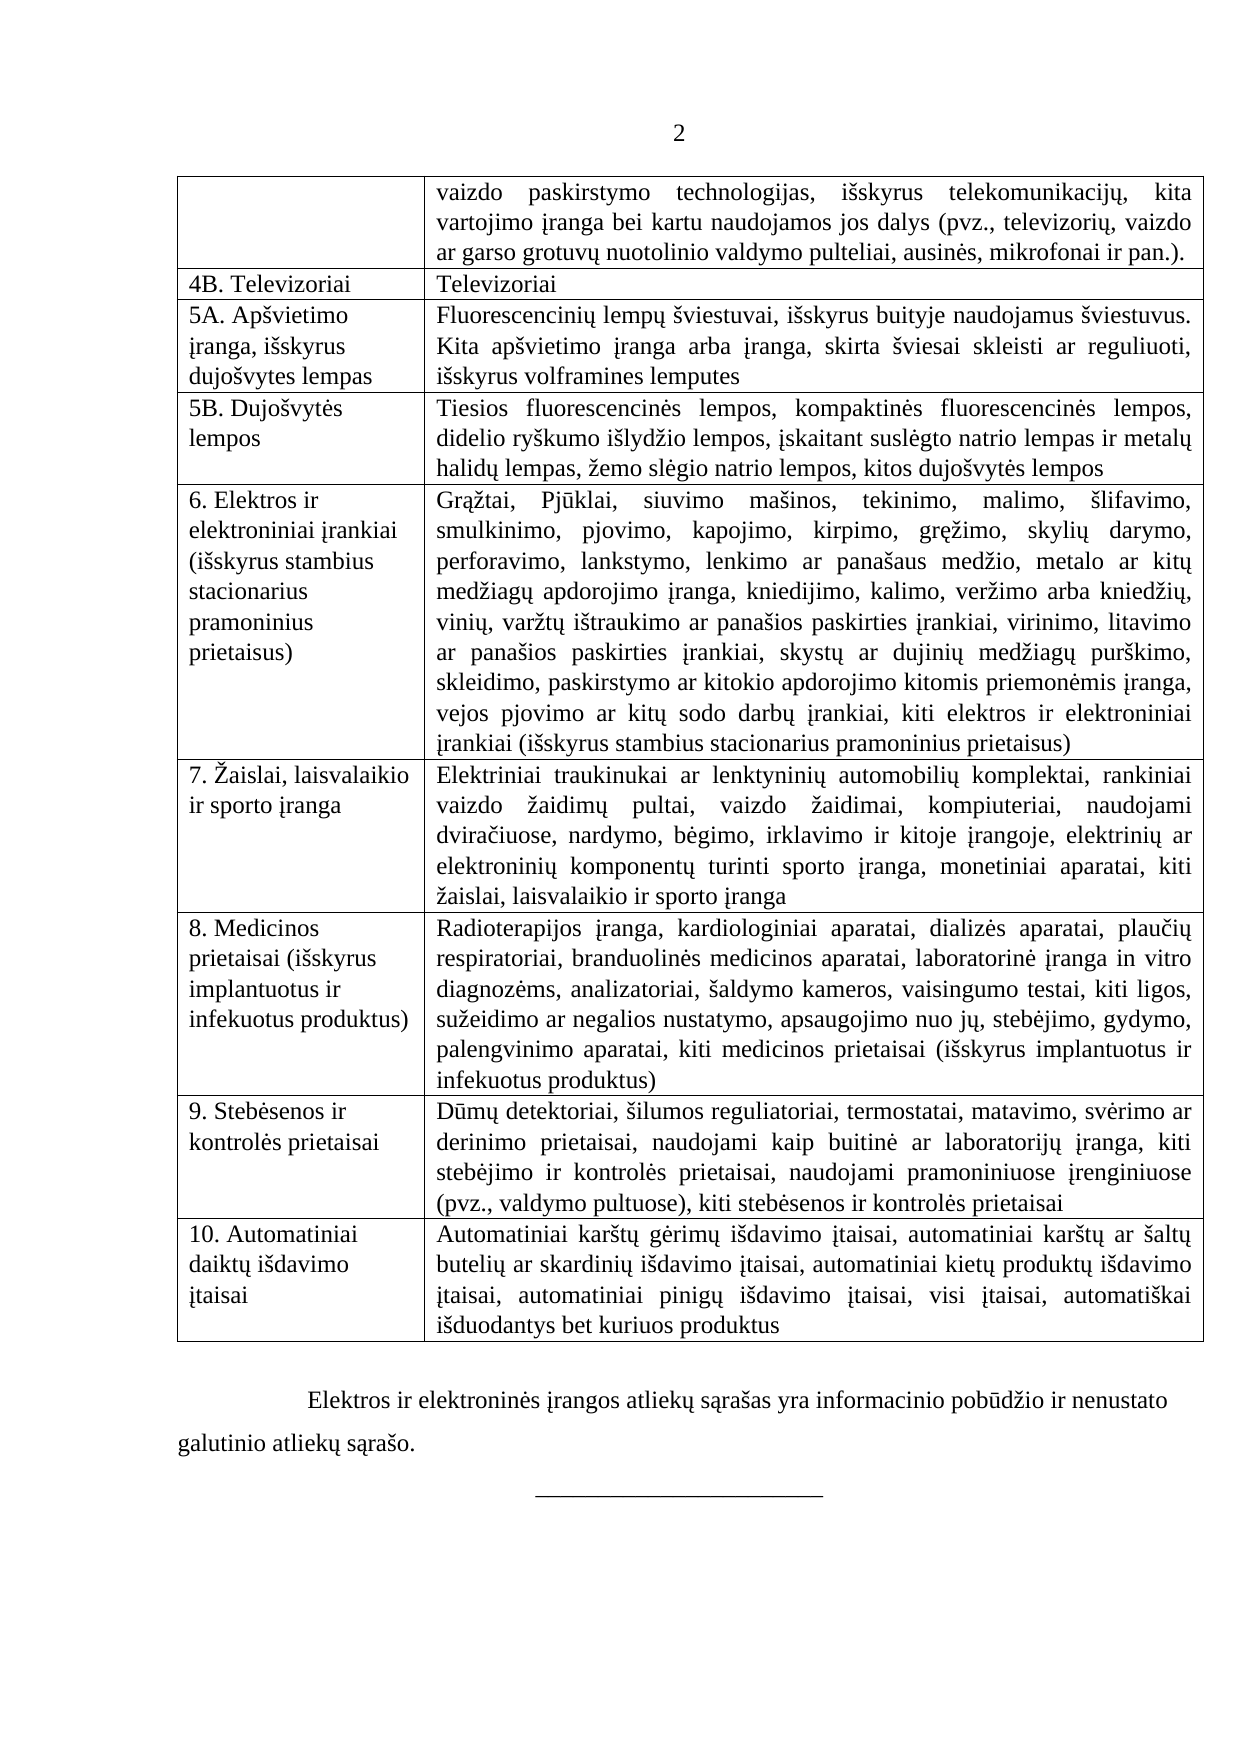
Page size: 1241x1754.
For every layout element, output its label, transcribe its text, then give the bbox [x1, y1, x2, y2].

table_cell 6. Elektros ir elektroniniai įrankiai (išskyrus stambius stacionarius pramoninius prietaisus) [178, 485, 424, 759]
table_cell 9. Stebėsenos ir kontrolės prietaisai [178, 1096, 424, 1218]
table_cell Grąžtai, Pjūklai, siuvimo mašinos, tekinimo, malimo, šlifavimo, smulkinimo, pjovimo, kapojimo, kirpimo, gręžimo, skylių darymo, perforavimo, lankstymo, lenkimo ar panašaus medžio, metalo ar kitų medžiagų apdorojimo įranga, kniedijimo, kalimo, veržimo arba kniedžių, vinių, varžtų ištraukimo ar panašios paskirties įrankiai, virinimo, litavimo ar panašios paskirties įrankiai, skystų ar dujinių medžiagų purškimo, skleidimo, paskirstymo ar kitokio apdorojimo kitomis priemonėmis įranga, vejos pjovimo ar kitų sodo darbų įrankiai, kiti elektros ir elektroniniai įrankiai (išskyrus stambius stacionarius pramoninius prietaisus) [425, 485, 1203, 759]
table_cell 7. Žaislai, laisvalaikio ir sporto įranga [178, 760, 424, 912]
table_cell 10. Automatiniai daiktų išdavimo įtaisai [178, 1219, 424, 1341]
table_cell 8. Medicinos prietaisai (išskyrus implantuotus ir infekuotus produktus) [178, 913, 424, 1095]
table_cell Elektriniai traukinukai ar lenktyninių automobilių komplektai, rankiniai vaizdo žaidimų pultai, vaizdo žaidimai, kompiuteriai, naudojami dviračiuose, nardymo, bėgimo, irklavimo ir kitoje įrangoje, elektrinių ar elektroninių komponentų turinti sporto įranga, monetiniai aparatai, kiti žaislai, laisvalaikio ir sporto įranga [425, 760, 1203, 912]
table_cell 4B. Televizoriai [178, 269, 424, 299]
table_cell 5A. Apšvietimo įranga, išskyrus dujošvytes lempas [178, 300, 424, 392]
table_cell Dūmų detektoriai, šilumos reguliatoriai, termostatai, matavimo, svėrimo ar derinimo prietaisai, naudojami kaip buitinė ar laboratorijų įranga, kiti stebėjimo ir kontrolės prietaisai, naudojami pramoniniuose įrenginiuose (pvz., valdymo pultuose), kiti stebėsenos ir kontrolės prietaisai [425, 1096, 1203, 1218]
text Elektros ir elektroninės įrangos atliekų sąrašas yra informacinio pobūdžio ir nenustato galutinio atliekų sąrašo. [177, 1385, 1181, 1457]
table_cell Automatiniai karštų gėrimų išdavimo įtaisai, automatiniai karštų ar šaltų butelių ar skardinių išdavimo įtaisai, automatiniai kietų produktų išdavimo įtaisai, automatiniai pinigų išdavimo įtaisai, visi įtaisai, automatiškai išduodantys bet kuriuos produktus [425, 1219, 1203, 1341]
table_cell [178, 177, 424, 268]
table_cell Televizoriai [425, 269, 1203, 299]
table_cell Tiesios fluorescencinės lempos, kompaktinės fluorescencinės lempos, didelio ryškumo išlydžio lempos, įskaitant suslėgto natrio lempas ir metalų halidų lempas, žemo slėgio natrio lempos, kitos dujošvytės lempos [425, 393, 1203, 484]
table_cell Radijo aparatai, vaizdo kameros, vaizdo grotuvai, garso grotuvai, garso stiprintuvai, muzikos instrumentai, fotoaparatai ir kiti garso ar vaizdo įrašymo ar atkūrimo įtaisai ar įranga, įskaitant signalus ar kitas garso ar vaizdo paskirstymo technologijas, išskyrus telekomunikacijų, kita vartojimo įranga bei kartu naudojamos jos dalys (pvz., televizorių, vaizdo ar garso grotuvų nuotolinio valdymo pulteliai, ausinės, mikrofonai ir pan.). [425, 177, 1203, 268]
table_cell 5B. Dujošvytės lempos [178, 393, 424, 484]
table_cell Radioterapijos įranga, kardiologiniai aparatai, dializės aparatai, plaučių respiratoriai, branduolinės medicinos aparatai, laboratorinė įranga in vitro diagnozėms, analizatoriai, šaldymo kameros, vaisingumo testai, kiti ligos, sužeidimo ar negalios nustatymo, apsaugojimo nuo jų, stebėjimo, gydymo, palengvinimo aparatai, kiti medicinos prietaisai (išskyrus implantuotus ir infekuotus produktus) [425, 913, 1203, 1095]
table_cell Fluorescencinių lempų šviestuvai, išskyrus buityje naudojamus šviestuvus. Kita apšvietimo įranga arba įranga, skirta šviesai skleisti ar reguliuoti, išskyrus volframines lemputes [425, 300, 1203, 392]
text _______________________ [177, 1471, 1181, 1500]
